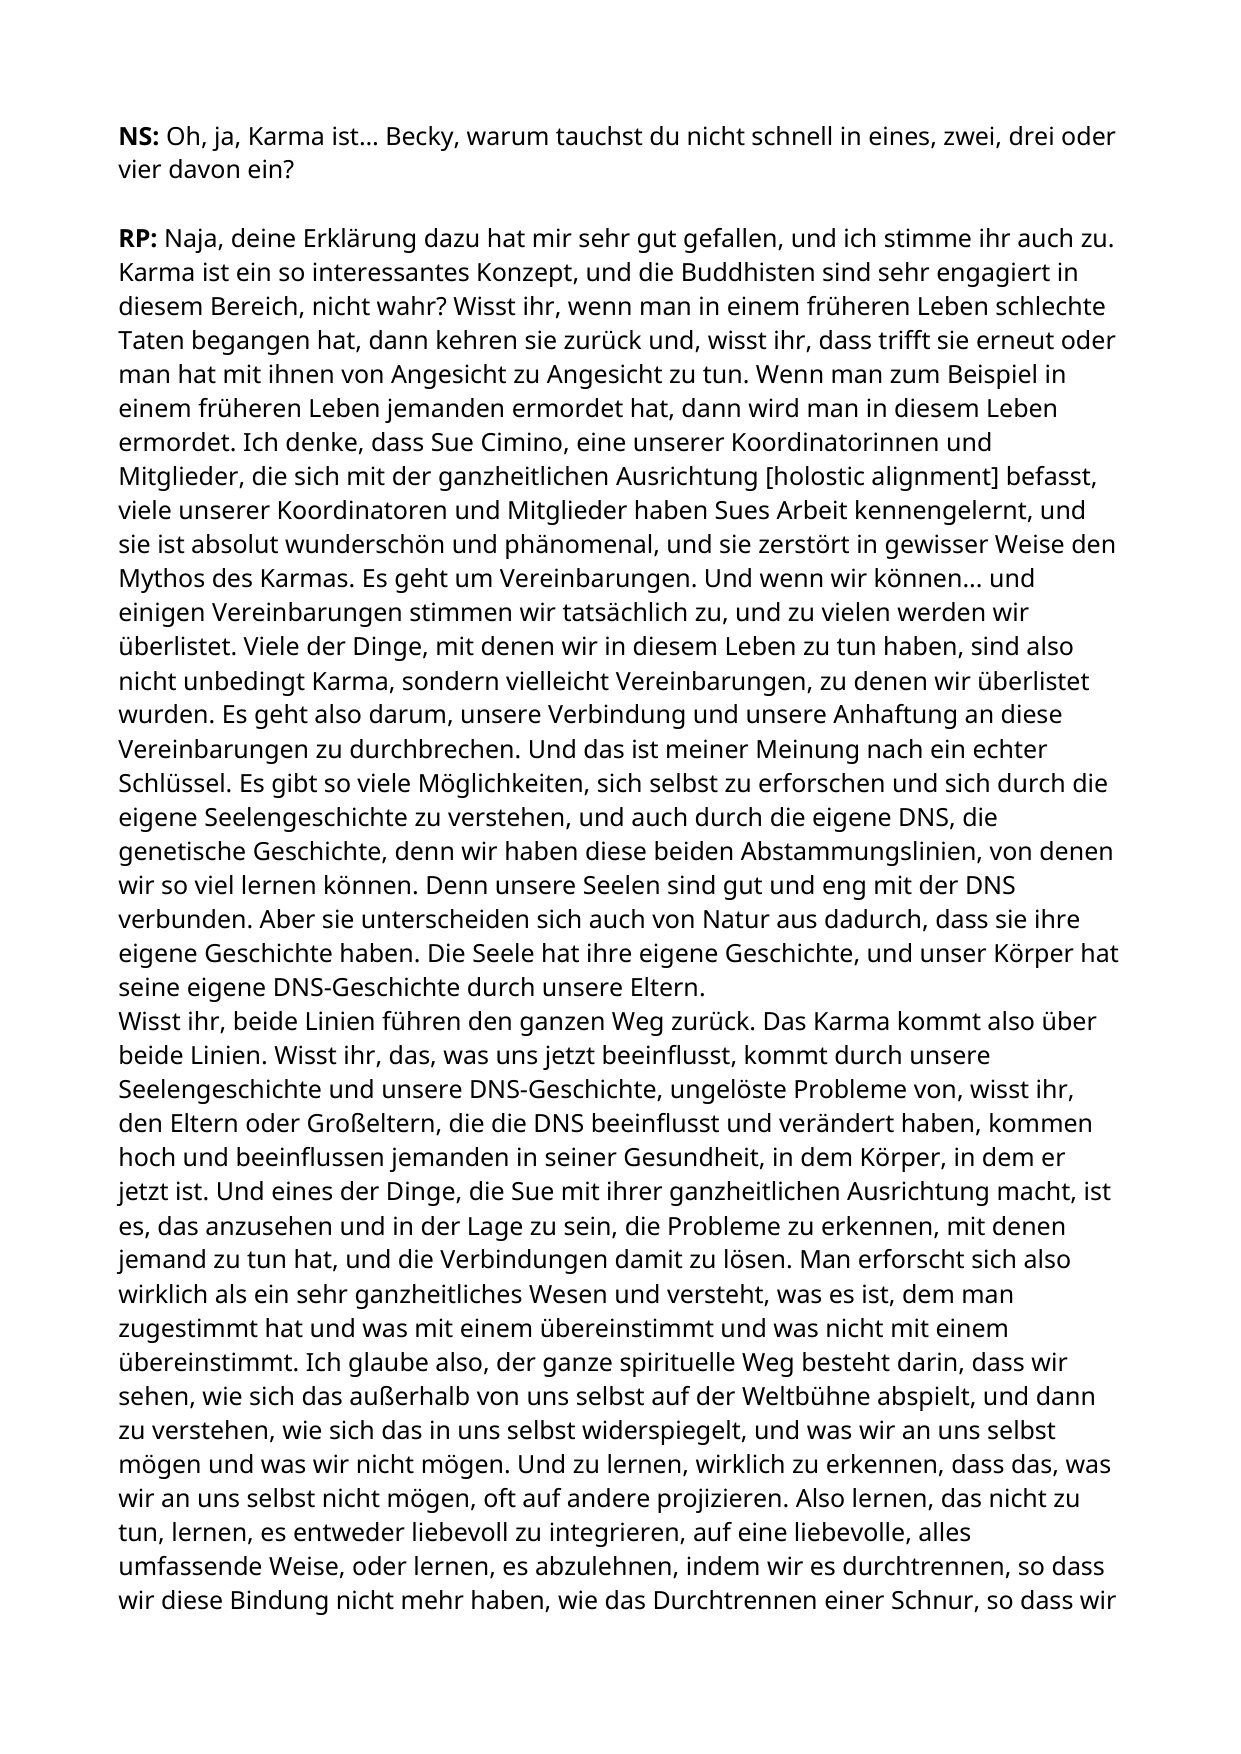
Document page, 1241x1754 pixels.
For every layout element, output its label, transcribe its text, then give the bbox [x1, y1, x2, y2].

text RP: Naja, deine Erklärung dazu hat mir sehr gut gefallen, und ich stimme ihr auch zu. [118, 220, 1122, 254]
text Karma ist ein so interessantes Konzept, und die Buddhisten sind sehr engagiert in diesem Bereich, nicht wahr? Wisst ihr, wenn man in einem früheren Leben schlechte Taten begangen hat, dann kehren sie zurück und, wisst ihr, dass trifft sie erneut oder man hat mit ihnen von Angesicht zu Angesicht zu tun. Wenn man zum Beispiel in einem früheren Leben jemanden ermordet hat, dann wird man in diesem Leben ermordet. Ich denke, dass Sue Cimino, eine unserer Koordinatorinnen und Mitglieder, die sich mit der ganzheitlichen Ausrichtung [holostic alignment] befasst, viele unserer Koordinatoren und Mitglieder haben Sues Arbeit kennengelernt, und sie ist absolut wunderschön und phänomenal, und sie zerstört in gewisser Weise den Mythos des Karmas. Es geht um Vereinbarungen. Und wenn wir können... und einigen Vereinbarungen stimmen wir tatsächlich zu, und zu vielen werden wir überlistet. Viele der Dinge, mit denen wir in diesem Leben zu tun haben, sind also nicht unbedingt Karma, sondern vielleicht Vereinbarungen, zu denen wir überlistet wurden. Es geht also darum, unsere Verbindung und unsere Anhaftung an diese Vereinbarungen zu durchbrechen. Und das ist meiner Meinung nach ein echter Schlüssel. Es gibt so viele Möglichkeiten, sich selbst zu erforschen und sich durch die eigene Seelengeschichte zu verstehen, und auch durch die eigene DNS, die genetische Geschichte, denn wir haben diese beiden Abstammungslinien, von denen wir so viel lernen können. Denn unsere Seelen sind gut und eng mit der DNS verbunden. Aber sie unterscheiden sich auch von Natur aus dadurch, dass sie ihre eigene Geschichte haben. Die Seele hat ihre eigene Geschichte, und unser Körper hat seine eigene DNS-Geschichte durch unsere Eltern. [118, 254, 1122, 1004]
text NS: Oh, ja, Karma ist… Becky, warum tauchst du nicht schnell in eines, zwei, drei oder vier davon ein? [118, 118, 1122, 186]
text Wisst ihr, beide Linien führen den ganzen Weg zurück. Das Karma kommt also über beide Linien. Wisst ihr, das, was uns jetzt beeinflusst, kommt durch unsere Seelengeschichte und unsere DNS-Geschichte, ungelöste Probleme von, wisst ihr, den Eltern oder Großeltern, die die DNS beeinflusst und verändert haben, kommen hoch und beeinflussen jemanden in seiner Gesundheit, in dem Körper, in dem er jetzt ist. Und eines der Dinge, die Sue mit ihrer ganzheitlichen Ausrichtung macht, ist es, das anzusehen und in der Lage zu sein, die Probleme zu erkennen, mit denen jemand zu tun hat, und die Verbindungen damit zu lösen. Man erforscht sich also wirklich als ein sehr ganzheitliches Wesen und versteht, was es ist, dem man zugestimmt hat und was mit einem übereinstimmt und was nicht mit einem übereinstimmt. Ich glaube also, der ganze spirituelle Weg besteht darin, dass wir sehen, wie sich das außerhalb von uns selbst auf der Weltbühne abspielt, und dann zu verstehen, wie sich das in uns selbst widerspiegelt, und was wir an uns selbst mögen und was wir nicht mögen. Und zu lernen, wirklich zu erkennen, dass das, was wir an uns selbst nicht mögen, oft auf andere projizieren. Also lernen, das nicht zu tun, lernen, es entweder liebevoll zu integrieren, auf eine liebevolle, alles umfassende Weise, oder lernen, es abzulehnen, indem wir es durchtrennen, so dass wir diese Bindung nicht mehr haben, wie das Durchtrennen einer Schnur, so dass wir [118, 1004, 1122, 1617]
